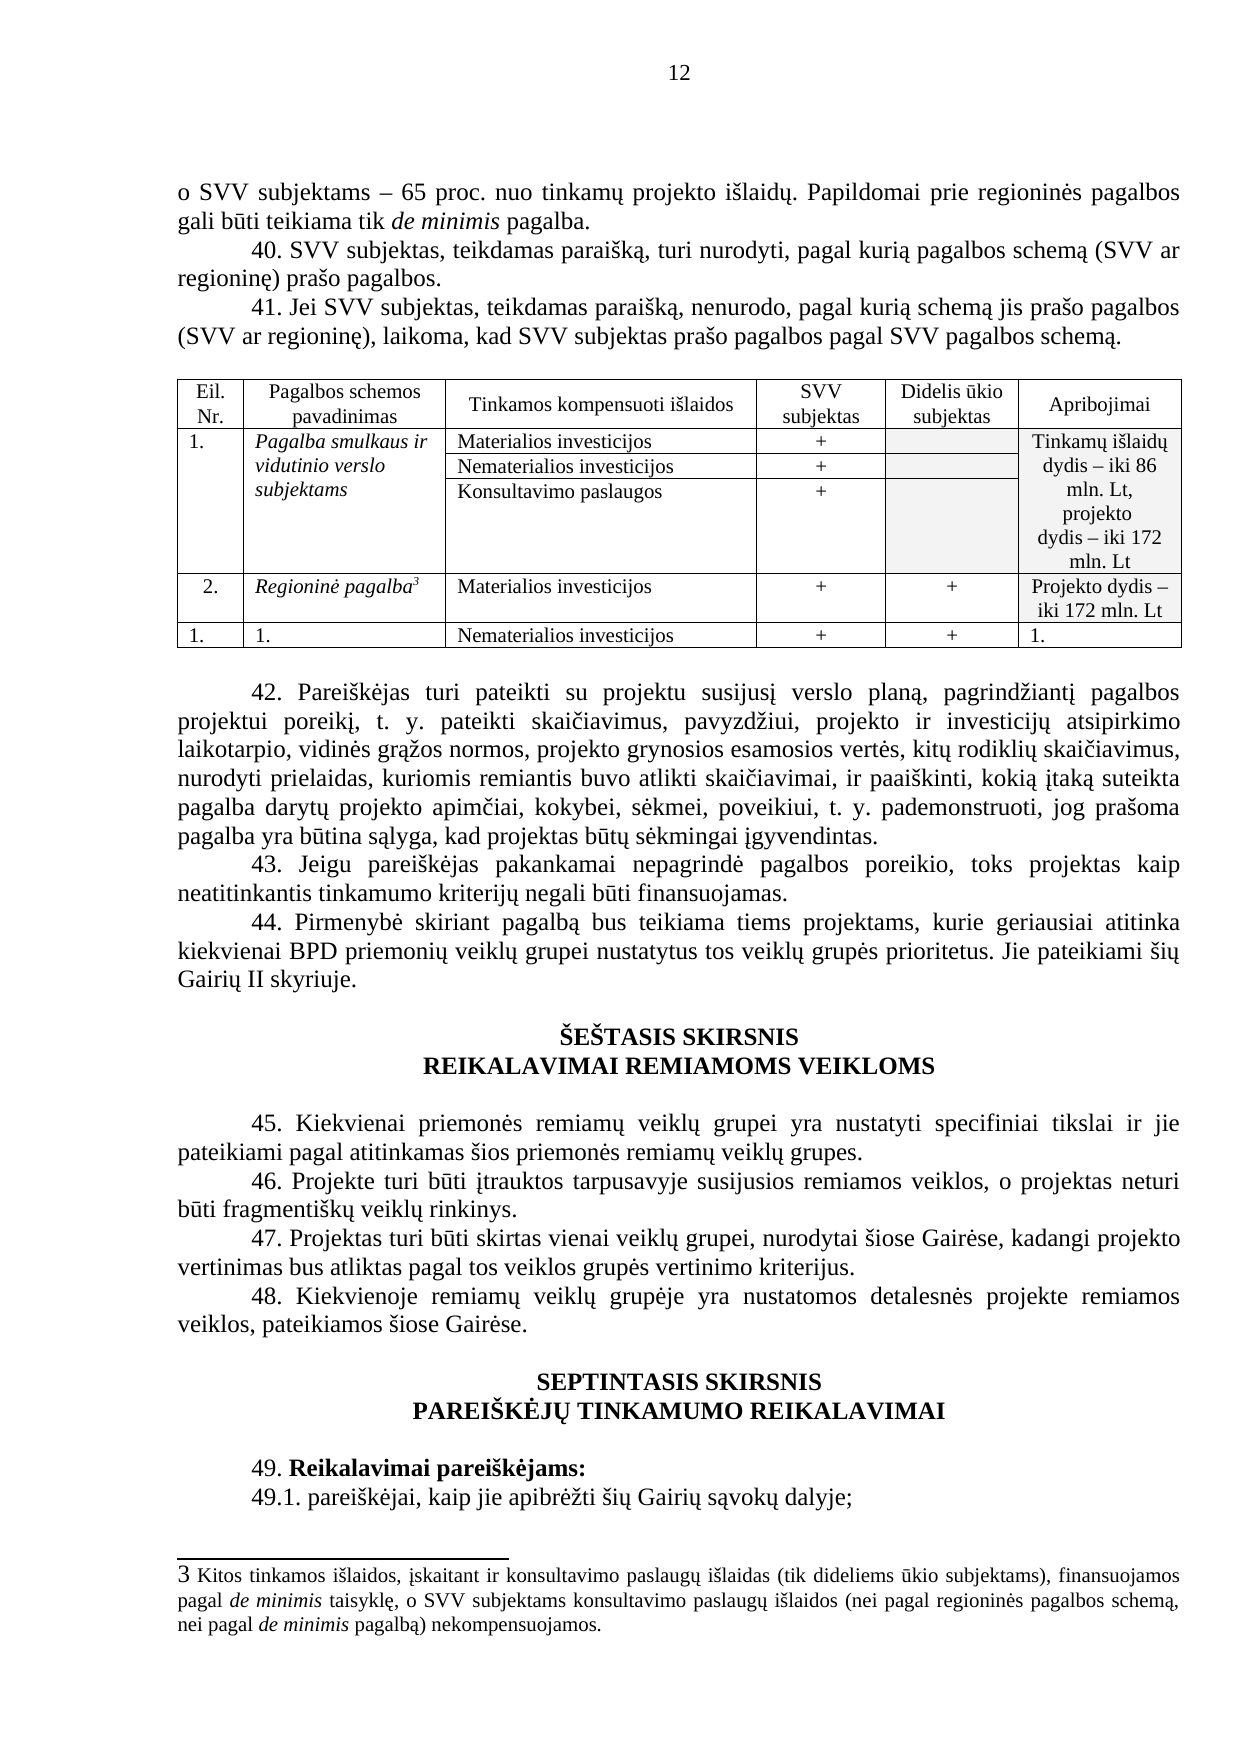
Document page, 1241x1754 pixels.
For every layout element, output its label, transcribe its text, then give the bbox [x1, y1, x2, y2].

table_header Eil. Nr. [178, 380, 243, 428]
text SEPTINtasis skirsnis [177, 1367, 1181, 1396]
table_cell 2. [178, 574, 243, 622]
table_cell Pagalba smulkaus ir vidutinio verslo subjektams [244, 429, 445, 573]
table_cell + [886, 623, 1018, 647]
table_cell 1. [178, 429, 243, 573]
text 46. Projekte turi būti įtrauktos tarpusavyje susijusios remiamos veiklos, o projektas neturi būti fragmentiškų veiklų rinkinys. [177, 1166, 1181, 1223]
table_cell 1. [244, 623, 445, 647]
table_cell [886, 429, 1018, 453]
text 49. Reikalavimai pareiškėjams: [177, 1453, 1181, 1482]
table_cell 1. [178, 623, 243, 647]
text ŠEŠtasis skirsnis [177, 1022, 1181, 1051]
text 43. Jeigu pareiškėjas pakankamai nepagrindė pagalbos poreikio, toks projektas kaip neatitinkantis tinkamumo kriterijų negali būti finansuojamas. [177, 849, 1181, 907]
text o SVV subjektams – 65 proc. nuo tinkamų projekto išlaidų. Papildomai prie regioninės pagalbos gali būti teikiama tik de minimis pagalba. [177, 177, 1181, 235]
table_cell + [757, 574, 885, 622]
text 47. Projektas turi būti skirtas vienai veiklų grupei, nurodytai šiose Gairėse, kadangi projekto vertinimas bus atliktas pagal tos veiklos grupės vertinimo kriterijus. [177, 1223, 1181, 1281]
table_cell Nematerialios investicijos [446, 454, 756, 478]
table_cell [886, 479, 1018, 573]
table_cell Nematerialios investicijos [446, 623, 756, 647]
text 40. SVV subjektas, teikdamas paraišką, turi nurodyti, pagal kurią pagalbos schemą (SVV ar regioninę) prašo pagalbos. [177, 235, 1181, 292]
table_cell + [757, 454, 885, 478]
text 41. Jei SVV subjektas, teikdamas paraišką, nenurodo, pagal kurią schemą jis prašo pagalbos (SVV ar regioninę), laikoma, kad SVV subjektas prašo pagalbos pagal SVV pagalbos schemą. [177, 292, 1181, 350]
text 42. Pareiškėjas turi pateikti su projektu susijusį verslo planą, pagrindžiantį pagalbos projektui poreikį, t. y. pateikti skaičiavimus, pavyzdžiui, projekto ir investicijų atsipirkimo laikotarpio, vidinės grąžos normos, projekto grynosios esamosios vertės, kitų rodiklių skaičiavimus, nurodyti prielaidas, kuriomis remiantis buvo atlikti skaičiavimai, ir paaiškinti, kokią įtaką suteikta pagalba darytų projekto apimčiai, kokybei, sėkmei, poveikiui, t. y. pademonstruoti, jog prašoma pagalba yra būtina sąlyga, kad projektas būtų sėkmingai įgyvendintas. [177, 677, 1181, 849]
text 44. Pirmenybė skiriant pagalbą bus teikiama tiems projektams, kurie geriausiai atitinka kiekvienai BPD priemonių veiklų grupei nustatytus tos veiklų grupės prioritetus. Jie pateikiami šių Gairių II skyriuje. [177, 907, 1181, 993]
text 48. Kiekvienoje remiamų veiklų grupėje yra nustatomos detalesnės projekte remiamos veiklos, pateikiamos šiose Gairėse. [177, 1281, 1181, 1338]
table_header Didelis ūkio subjektas [886, 380, 1018, 428]
table_header Tinkamos kompensuoti išlaidos [446, 380, 756, 428]
table_header Apribojimai [1019, 380, 1181, 428]
table_cell 1. [1019, 623, 1181, 647]
table_cell + [886, 574, 1018, 622]
table_cell + [757, 429, 885, 453]
table_cell + [757, 623, 885, 647]
table_cell Materialios investicijos [446, 429, 756, 453]
table_cell + [757, 479, 885, 573]
text REIKALAVIMAI REMIAMOMS VEIKLOMS [177, 1051, 1181, 1079]
table_header Pagalbos schemos pavadinimas [244, 380, 445, 428]
table_cell Materialios investicijos [446, 574, 756, 622]
table_cell Konsultavimo paslaugos [446, 479, 756, 573]
text 49.1. pareiškėjai, kaip jie apibrėžti šių Gairių sąvokų dalyje; [177, 1482, 1181, 1511]
table_cell Regioninė pagalba [244, 574, 445, 622]
table_header SVV subjektas [757, 380, 885, 428]
table_cell [886, 454, 1018, 478]
table_cell Projekto dydis – iki 172 mln. Lt [1019, 574, 1181, 622]
text PAREIŠKĖJŲ TINKAMUMo REIKALAVIMAI [177, 1396, 1181, 1424]
table_cell Tinkamų išlaidų dydis – iki 86 mln. Lt, projekto dydis – iki 172 mln. Lt [1019, 429, 1181, 573]
text 45. Kiekvienai priemonės remiamų veiklų grupei yra nustatyti specifiniai tikslai ir jie pateikiami pagal atitinkamas šios priemonės remiamų veiklų grupes. [177, 1108, 1181, 1166]
